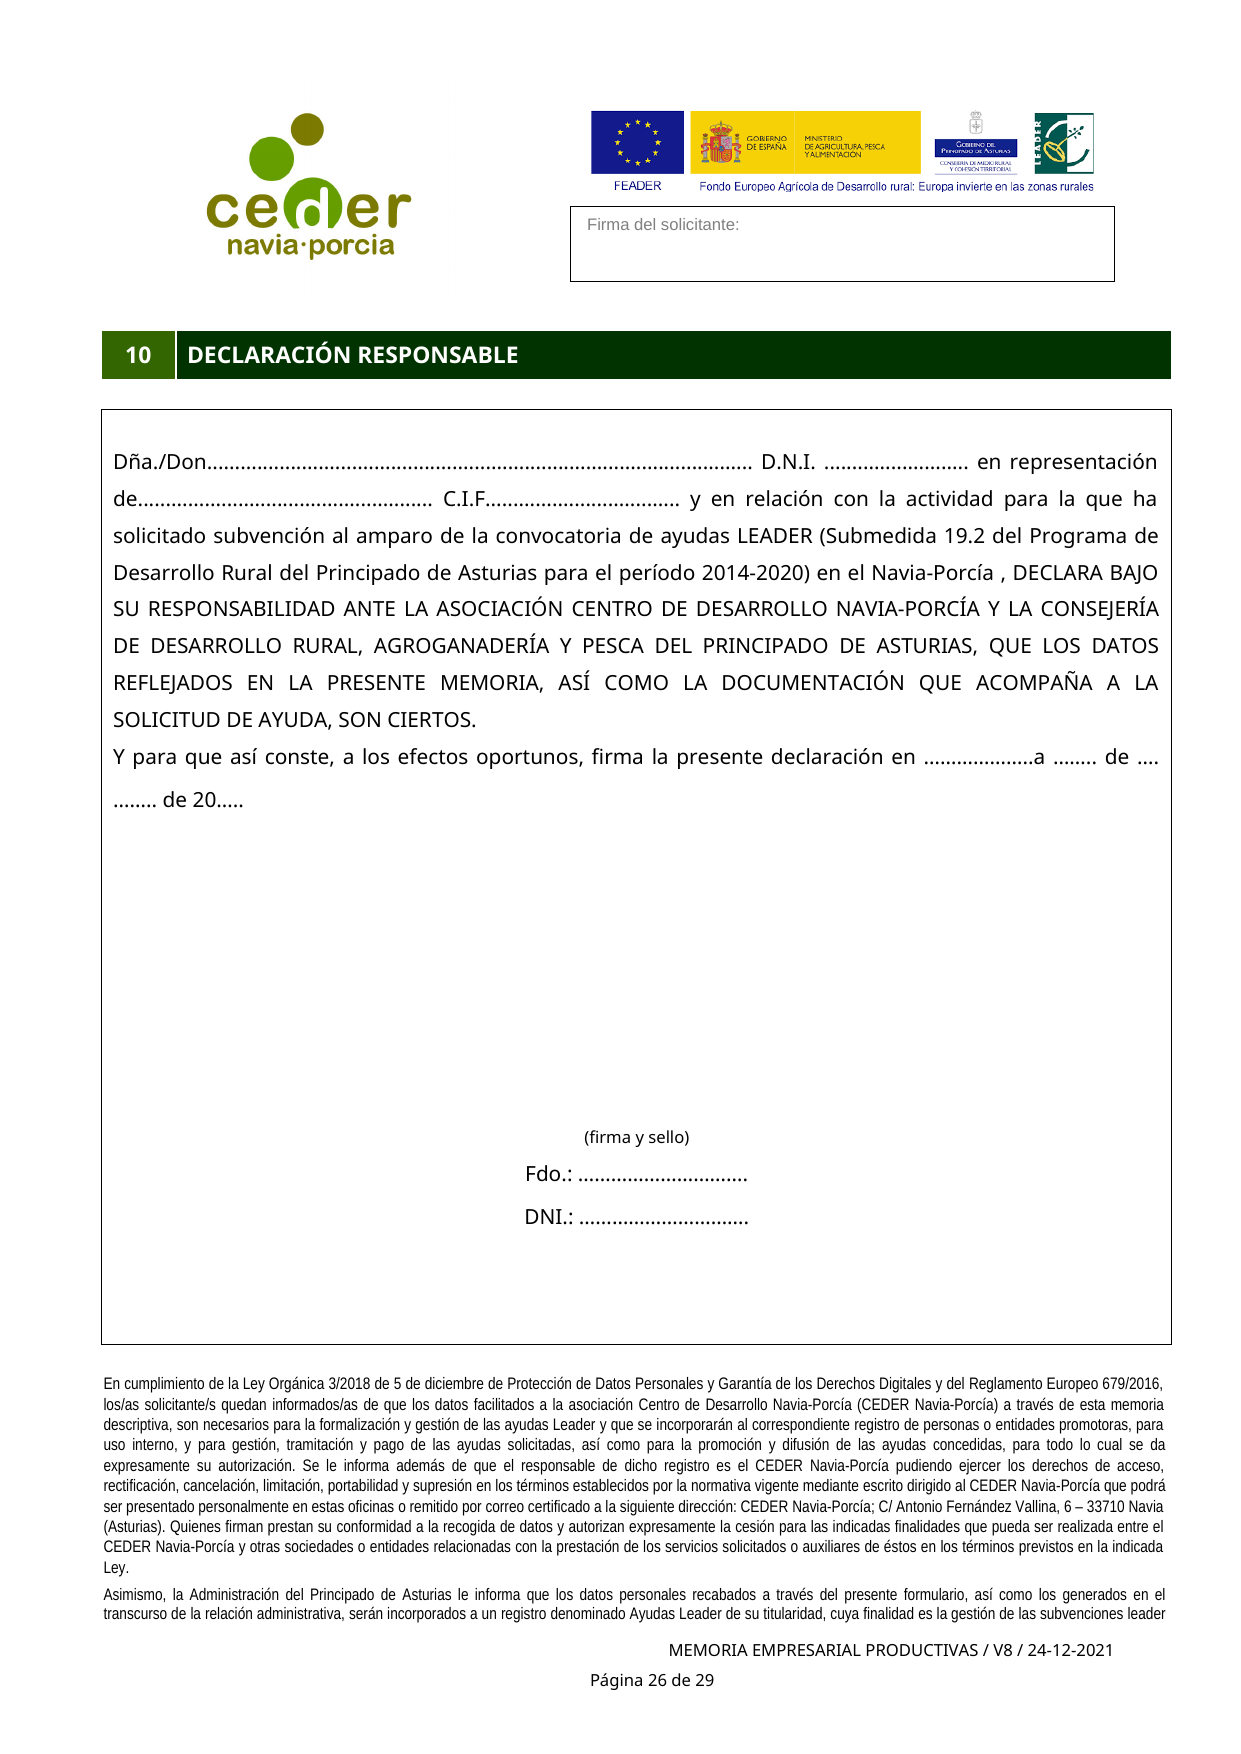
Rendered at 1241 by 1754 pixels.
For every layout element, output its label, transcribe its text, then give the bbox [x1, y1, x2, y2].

table_header DECLARACIÓN RESPONSABLE [177, 331, 1171, 379]
picture [160, 76, 456, 299]
table_header 10 [102, 331, 175, 379]
text En cumplimiento de la Ley Orgánica 3/2018 de 5 de diciembre de Protección de Datos Personales y Garantía de los Derechos Digitales y del Reglamento Europeo 679/2016, los/as solicitante/s quedan informados/as de que los datos facilitados a la asociación Centro de Desarrollo Navia-Porcía (CEDER Navia-Porcía) a través de esta memoria descriptiva, son necesarios para la formalización y gestión de las ayudas Leader y que se incorporarán al correspondiente registro de personas o entidades promotoras, para uso interno, y para gestión, tramitación y pago de las ayudas solicitadas, así como para la promoción y difusión de las ayudas concedidas, para todo lo cual se da expresamente su autorización. Se le informa además de que el responsable de dicho registro es el CEDER Navia-Porcía pudiendo ejercer los derechos de acceso, rectificación, cancelación, limitación, portabilidad y supresión en los términos establecidos por la normativa vigente mediante escrito dirigido al CEDER Navia-Porcía que podrá ser presentado personalmente en estas oficinas o remitido por correo certificado a la siguiente dirección: CEDER Navia-Porcía; C/ Antonio Fernández Vallina, 6 – 33710 Navia (Asturias). Quienes firman prestan su conformidad a la recogida de datos y autorizan expresamente la cesión para las indicadas finalidades que pueda ser realizada entre el CEDER Navia-Porcía y otras sociedades o entidades relacionadas con la prestación de los servicios solicitados o auxiliares de éstos en los términos previstos en la indicada Ley. [103, 1374, 1167, 1577]
picture [591, 110, 1094, 192]
text Asimismo, la Administración del Principado de Asturias le informa que los datos personales recabados a través del presente formulario, así como los generados en el transcurso de la relación administrativa, serán incorporados a un registro denominado Ayudas Leader de su titularidad, cuya finalidad es la gestión de las subvenciones leader [103, 1584, 1167, 1623]
table_header Dña./Don.................................................................................................. D.N.I. .......................... en representación de..................................................... C.I.F................................... y en relación con la actividad para la que ha solicitado subvención al amparo de la convocatoria de ayudas LEADER (Submedida 19.2 del Programa de Desarrollo Rural del Principado de Asturias para el período 2014-2020) en el Navia-Porcía , DECLARA BAJO SU RESPONSABILIDAD ANTE LA ASOCIACIÓN CENTRO DE DESARROLLO NAVIA-PORCÍA Y LA CONSEJERÍA DE DESARROLLO RURAL, AGROGANADERÍA Y PESCA DEL PRINCIPADO DE ASTURIAS, QUE LOS DATOS REFLEJADOS EN LA PRESENTE MEMORIA, ASÍ COMO LA DOCUMENTACIÓN QUE ACOMPAÑA A LA SOLICITUD DE AYUDA, SON CIERTOS. Y para que así conste, a los efectos oportunos, firma la presente declaración en ………………..a …….. de ….…….. de 20….. (firma y sello) Fdo.: …………………………. DNI.: …………………………. [102, 410, 1171, 1344]
